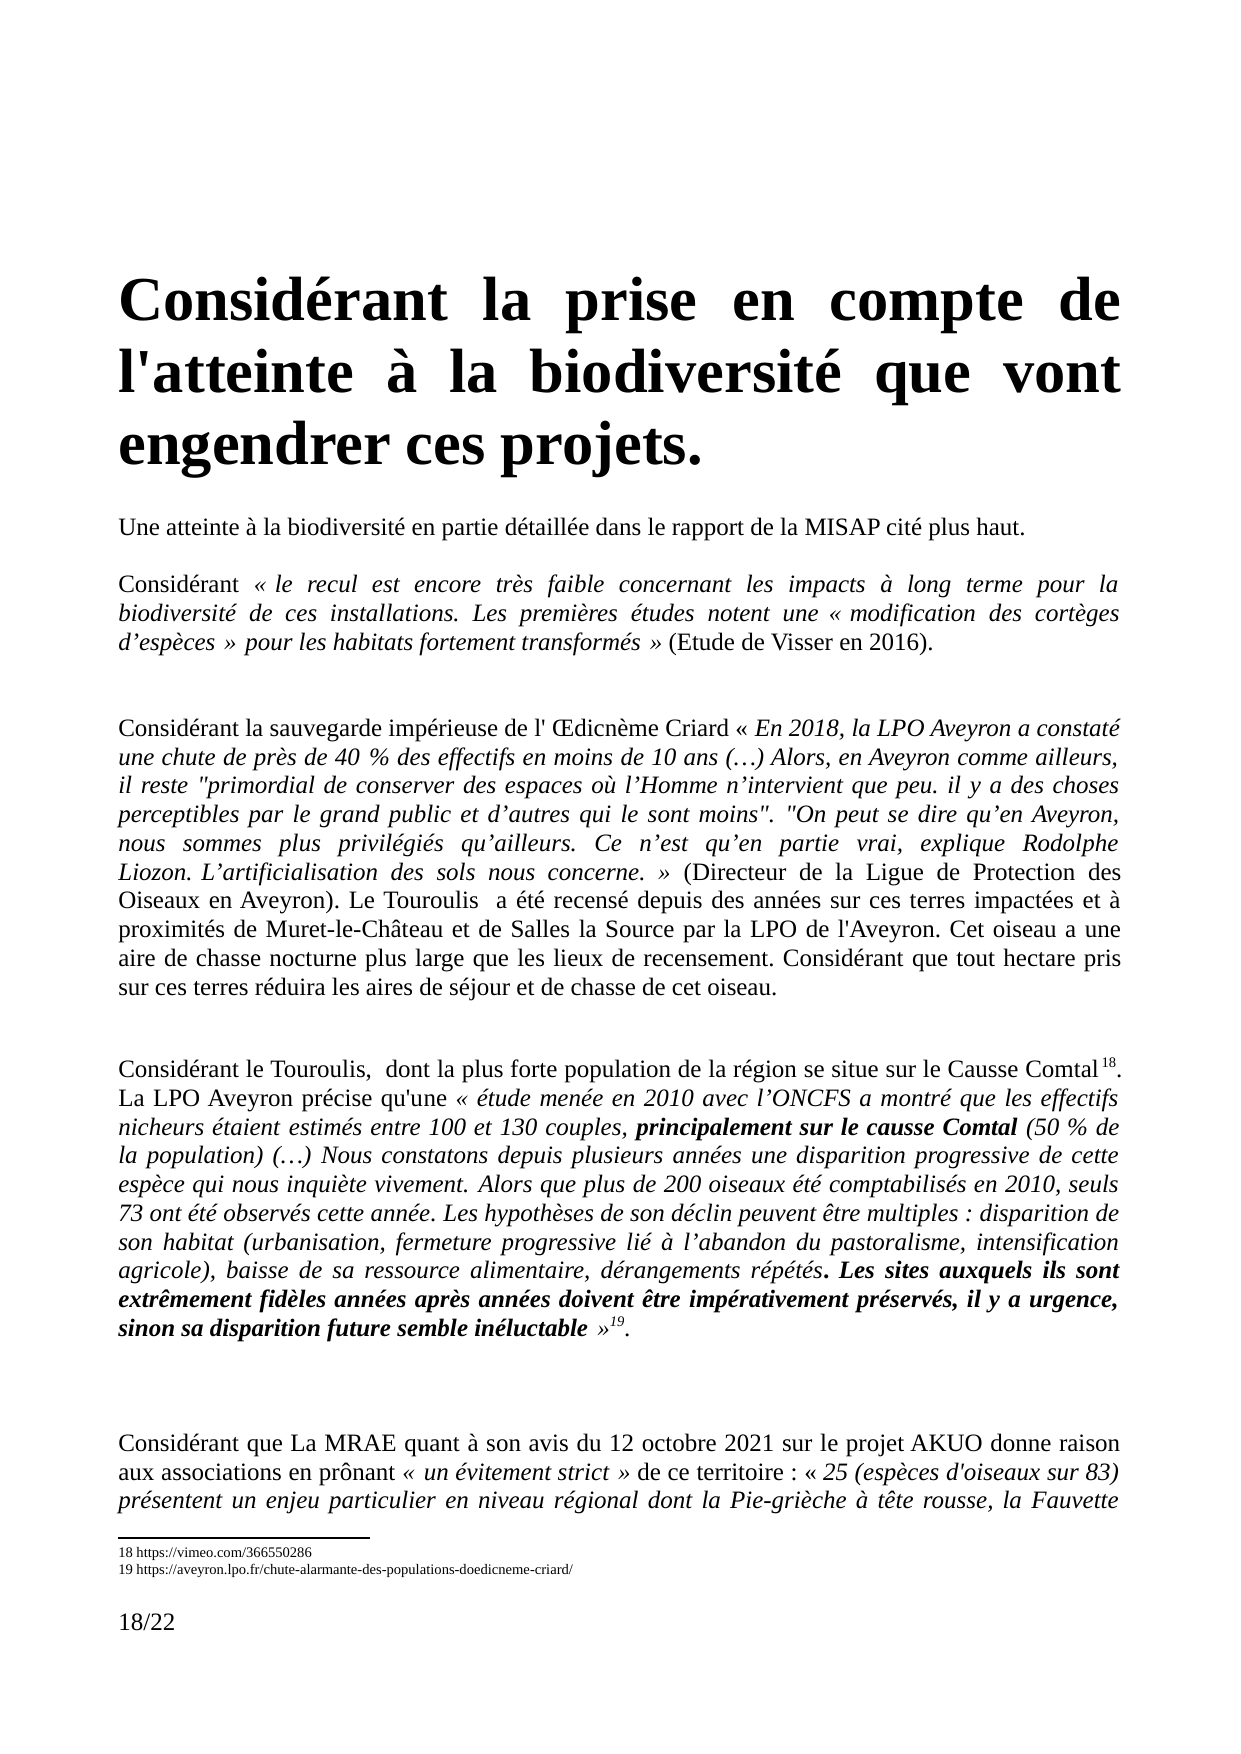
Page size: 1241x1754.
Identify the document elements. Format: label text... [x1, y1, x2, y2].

text https://vimeo.com/366550286 [118, 1544, 1122, 1561]
text Une atteinte à la biodiversité en partie détaillée dans le rapport de la MISAP cité plus haut. [118, 512, 1122, 540]
text Considérant la prise en compte de l'atteinte à la biodiversité que vont engendrer ces projets. [118, 262, 1122, 478]
text Considérant la sauvegarde impérieuse de l' Œdicnème Criard « En 2018, la LPO Aveyron a constaté une chute de près de 40 % des effectifs en moins de 10 ans (…) Alors, en Aveyron comme ailleurs, il reste "primordial de conserver des espaces où l’Homme n’intervient que peu. il y a des choses perceptibles par le grand public et d’autres qui le sont moins". "On peut se dire qu’en Aveyron, nous sommes plus privilégiés qu’ailleurs. Ce n’est qu’en partie vrai, explique Rodolphe Liozon. L’artificialisation des sols nous concerne. » (Directeur de la Ligue de Protection des Oiseaux en Aveyron). Le Touroulis a été recensé depuis des années sur ces terres impactées et à proximités de Muret-le-Château et de Salles la Source par la LPO de l'Aveyron. Cet oiseau a une aire de chasse nocturne plus large que les lieux de recensement. Considérant que tout hectare pris sur ces terres réduira les aires de séjour et de chasse de cet oiseau. [118, 713, 1122, 1000]
text Considérant le Touroulis, dont la plus forte population de la région se situe sur le Causse Comtal. La LPO Aveyron précise qu'une « étude menée en 2010 avec l’ONCFS a montré que les effectifs nicheurs étaient estimés entre 100 et 130 couples, principalement sur le causse Comtal (50 % de la population) (…) Nous constatons depuis plusieurs années une disparition progressive de cette espèce qui nous inquiète vivement. Alors que plus de 200 oiseaux été comptabilisés en 2010, seuls 73 ont été observés cette année. Les hypothèses de son déclin peuvent être multiples : disparition de son habitat (urbanisation, fermeture progressive lié à l’abandon du pastoralisme, intensification agricole), baisse de sa ressource alimentaire, dérangements répétés. Les sites auxquels ils sont extrêmement fidèles années après années doivent être impérativement préservés, il y a urgence, sinon sa disparition future semble inéluctable ». [118, 1054, 1122, 1342]
text Considérant que La MRAE quant à son avis du 12 octobre 2021 sur le projet AKUO donne raison aux associations en prônant « un évitement strict » de ce territoire : « 25 (espèces d'oiseaux sur 83) présentent un enjeu particulier en niveau régional dont la Pie-grièche à tête rousse, la Fauvette [118, 1428, 1122, 1514]
text Considérant « le recul est encore très faible concernant les impacts à long terme pour la biodiversité de ces installations. Les premières études notent une « modification des cortèges d’espèces » pour les habitats fortement transformés » (Etude de Visser en 2016). [118, 569, 1122, 655]
text https://aveyron.lpo.fr/chute-alarmante-des-populations-doedicneme-criard/ [118, 1561, 1122, 1578]
